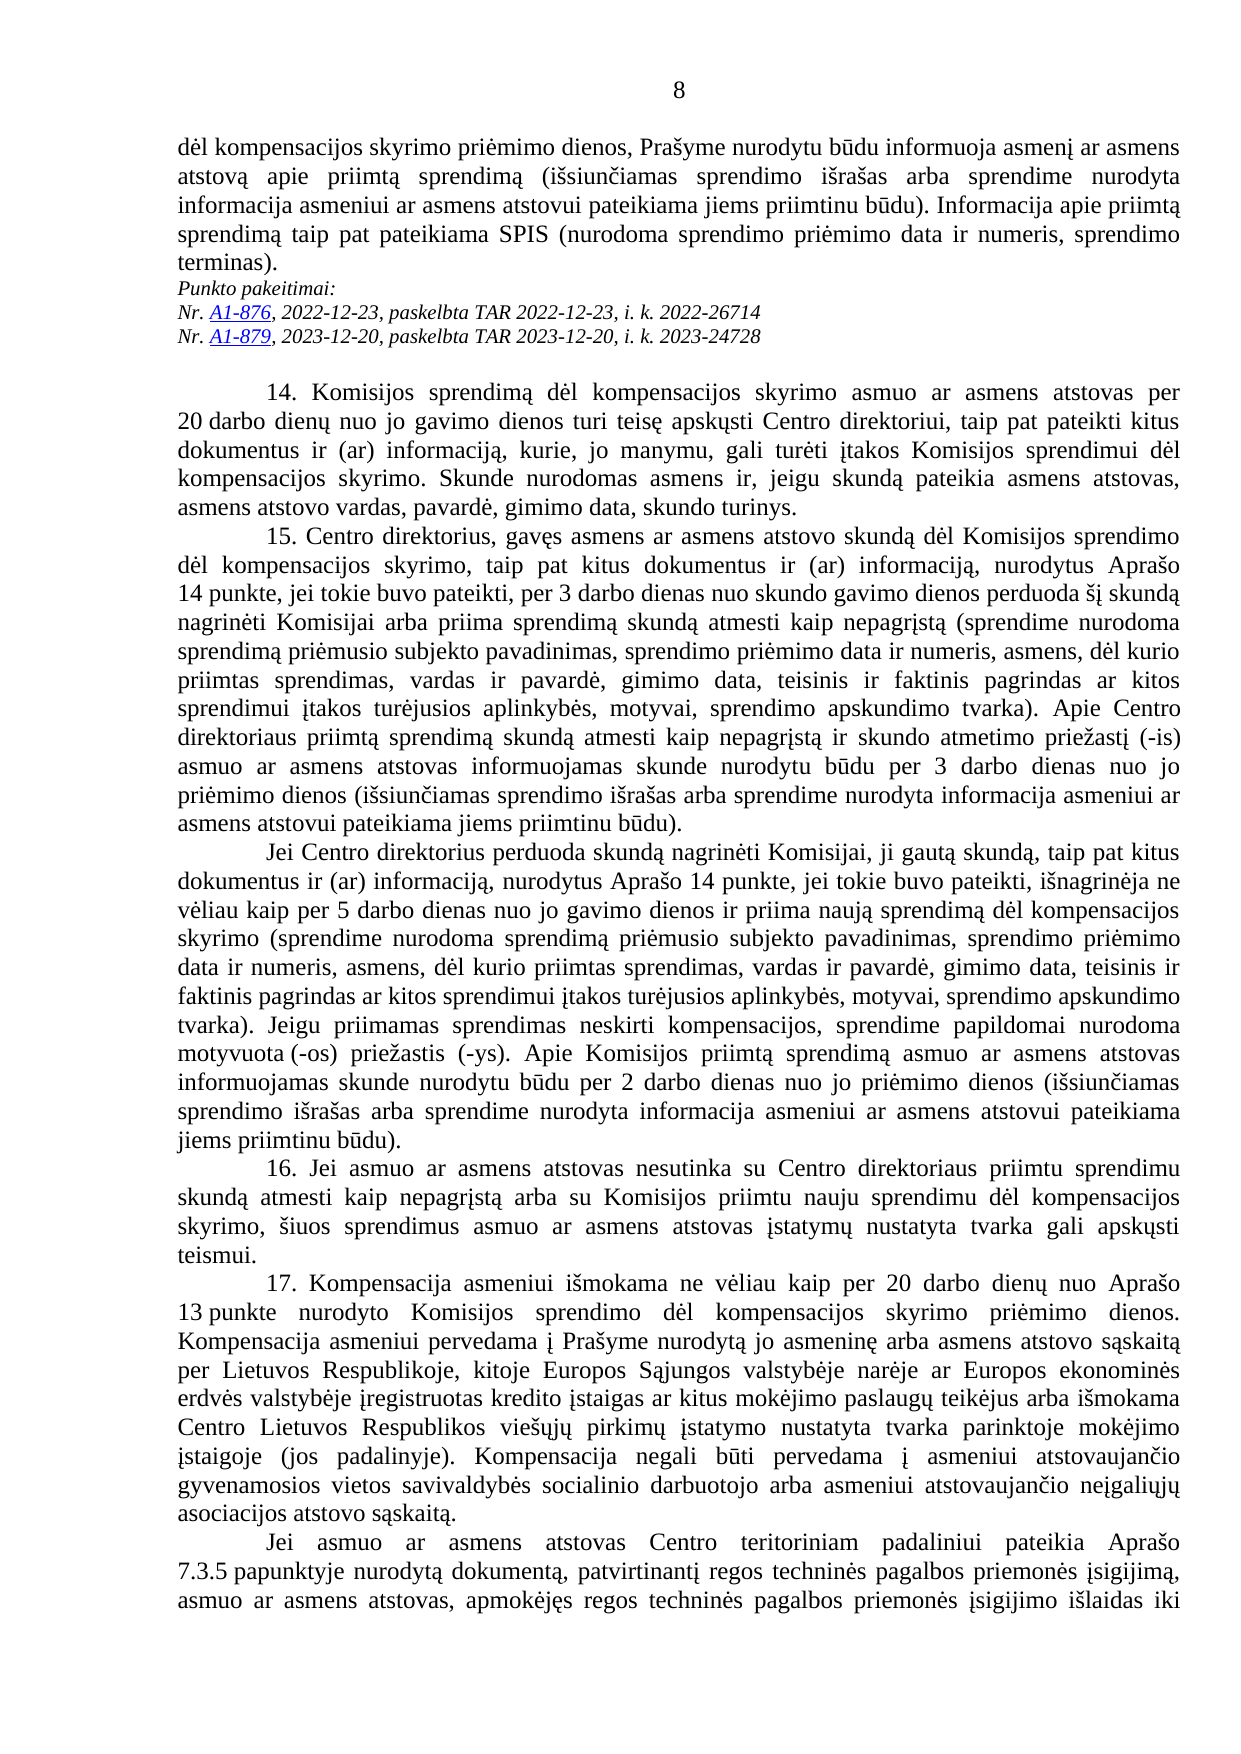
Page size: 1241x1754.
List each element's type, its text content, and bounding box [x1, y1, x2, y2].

text Jei Centro direktorius perduoda skundą nagrinėti Komisijai, ji gautą skundą, taip pat kitus dokumentus ir (ar) informaciją, nurodytus Aprašo 14 punkte, jei tokie buvo pateikti, išnagrinėja ne vėliau kaip per 5 darbo dienas nuo jo gavimo dienos ir priima naują sprendimą dėl kompensacijos skyrimo (sprendime nurodoma sprendimą priėmusio subjekto pavadinimas, sprendimo priėmimo data ir numeris, asmens, dėl kurio priimtas sprendimas, vardas ir pavardė, gimimo data, teisinis ir faktinis pagrindas ar kitos sprendimui įtakos turėjusios aplinkybės, motyvai, sprendimo apskundimo tvarka). Jeigu priimamas sprendimas neskirti kompensacijos, sprendime papildomai nurodoma motyvuota (‑os) priežastis (-ys). Apie Komisijos priimtą sprendimą asmuo ar asmens atstovas informuojamas skunde nurodytu būdu per 2 darbo dienas nuo jo priėmimo dienos (išsiunčiamas sprendimo išrašas arba sprendime nurodyta informacija asmeniui ar asmens atstovui pateikiama jiems priimtinu būdu). [177, 837, 1181, 1153]
text Punkto pakeitimai: [177, 276, 1181, 300]
text Nr. A1-879, 2023-12-20, paskelbta TAR 2023-12-20, i. k. 2023-24728 [177, 324, 1181, 348]
text Nr. A1-876, 2022-12-23, paskelbta TAR 2022-12-23, i. k. 2022-26714 [177, 300, 1181, 324]
text 16. Jei asmuo ar asmens atstovas nesutinka su Centro direktoriaus priimtu sprendimu skundą atmesti kaip nepagrįstą arba su Komisijos priimtu nauju sprendimu dėl kompensacijos skyrimo, šiuos sprendimus asmuo ar asmens atstovas įstatymų nustatyta tvarka gali apskųsti teismui. [177, 1153, 1181, 1268]
text Jei asmuo ar asmens atstovas Centro teritoriniam padaliniui pateikia Aprašo 7.3.5 papunktyje nurodytą dokumentą, patvirtinantį regos techninės pagalbos priemonės įsigijimą, asmuo ar asmens atstovas, apmokėjęs regos techninės pagalbos priemonės įsigijimo išlaidas iki [177, 1527, 1181, 1613]
text dėl kompensacijos skyrimo priėmimo dienos, Prašyme nurodytu būdu informuoja asmenį ar asmens atstovą apie priimtą sprendimą (išsiunčiamas sprendimo išrašas arba sprendime nurodyta informacija asmeniui ar asmens atstovui pateikiama jiems priimtinu būdu). Informacija apie priimtą sprendimą taip pat pateikiama SPIS (nurodoma sprendimo priėmimo data ir numeris, sprendimo terminas). [177, 132, 1181, 276]
text 15. Centro direktorius, gavęs asmens ar asmens atstovo skundą dėl Komisijos sprendimo dėl kompensacijos skyrimo, taip pat kitus dokumentus ir (ar) informaciją, nurodytus Aprašo 14 punkte, jei tokie buvo pateikti, per 3 darbo dienas nuo skundo gavimo dienos perduoda šį skundą nagrinėti Komisijai arba priima sprendimą skundą atmesti kaip nepagrįstą (sprendime nurodoma sprendimą priėmusio subjekto pavadinimas, sprendimo priėmimo data ir numeris, asmens, dėl kurio priimtas sprendimas, vardas ir pavardė, gimimo data, teisinis ir faktinis pagrindas ar kitos sprendimui įtakos turėjusios aplinkybės, motyvai, sprendimo apskundimo tvarka). Apie Centro direktoriaus priimtą sprendimą skundą atmesti kaip nepagrįstą ir skundo atmetimo priežastį (-is) asmuo ar asmens atstovas informuojamas skunde nurodytu būdu per 3 darbo dienas nuo jo priėmimo dienos (išsiunčiamas sprendimo išrašas arba sprendime nurodyta informacija asmeniui ar asmens atstovui pateikiama jiems priimtinu būdu). [177, 521, 1181, 837]
text 17. Kompensacija asmeniui išmokama ne vėliau kaip per 20 darbo dienų nuo Aprašo 13 punkte nurodyto Komisijos sprendimo dėl kompensacijos skyrimo priėmimo dienos. Kompensacija asmeniui pervedama į Prašyme nurodytą jo asmeninę arba asmens atstovo sąskaitą per Lietuvos Respublikoje, kitoje Europos Sąjungos valstybėje narėje ar Europos ekonominės erdvės valstybėje įregistruotas kredito įstaigas ar kitus mokėjimo paslaugų teikėjus arba išmokama Centro Lietuvos Respublikos viešųjų pirkimų įstatymo nustatyta tvarka parinktoje mokėjimo įstaigoje (jos padalinyje). Kompensacija negali būti pervedama į asmeniui atstovaujančio gyvenamosios vietos savivaldybės socialinio darbuotojo arba asmeniui atstovaujančio neįgaliųjų asociacijos atstovo sąskaitą. [177, 1268, 1181, 1527]
text 14. Komisijos sprendimą dėl kompensacijos skyrimo asmuo ar asmens atstovas per 20 darbo dienų nuo jo gavimo dienos turi teisę apskųsti Centro direktoriui, taip pat pateikti kitus dokumentus ir (ar) informaciją, kurie, jo manymu, gali turėti įtakos Komisijos sprendimui dėl kompensacijos skyrimo. Skunde nurodomas asmens ir, jeigu skundą pateikia asmens atstovas, asmens atstovo vardas, pavardė, gimimo data, skundo turinys. [177, 377, 1181, 521]
